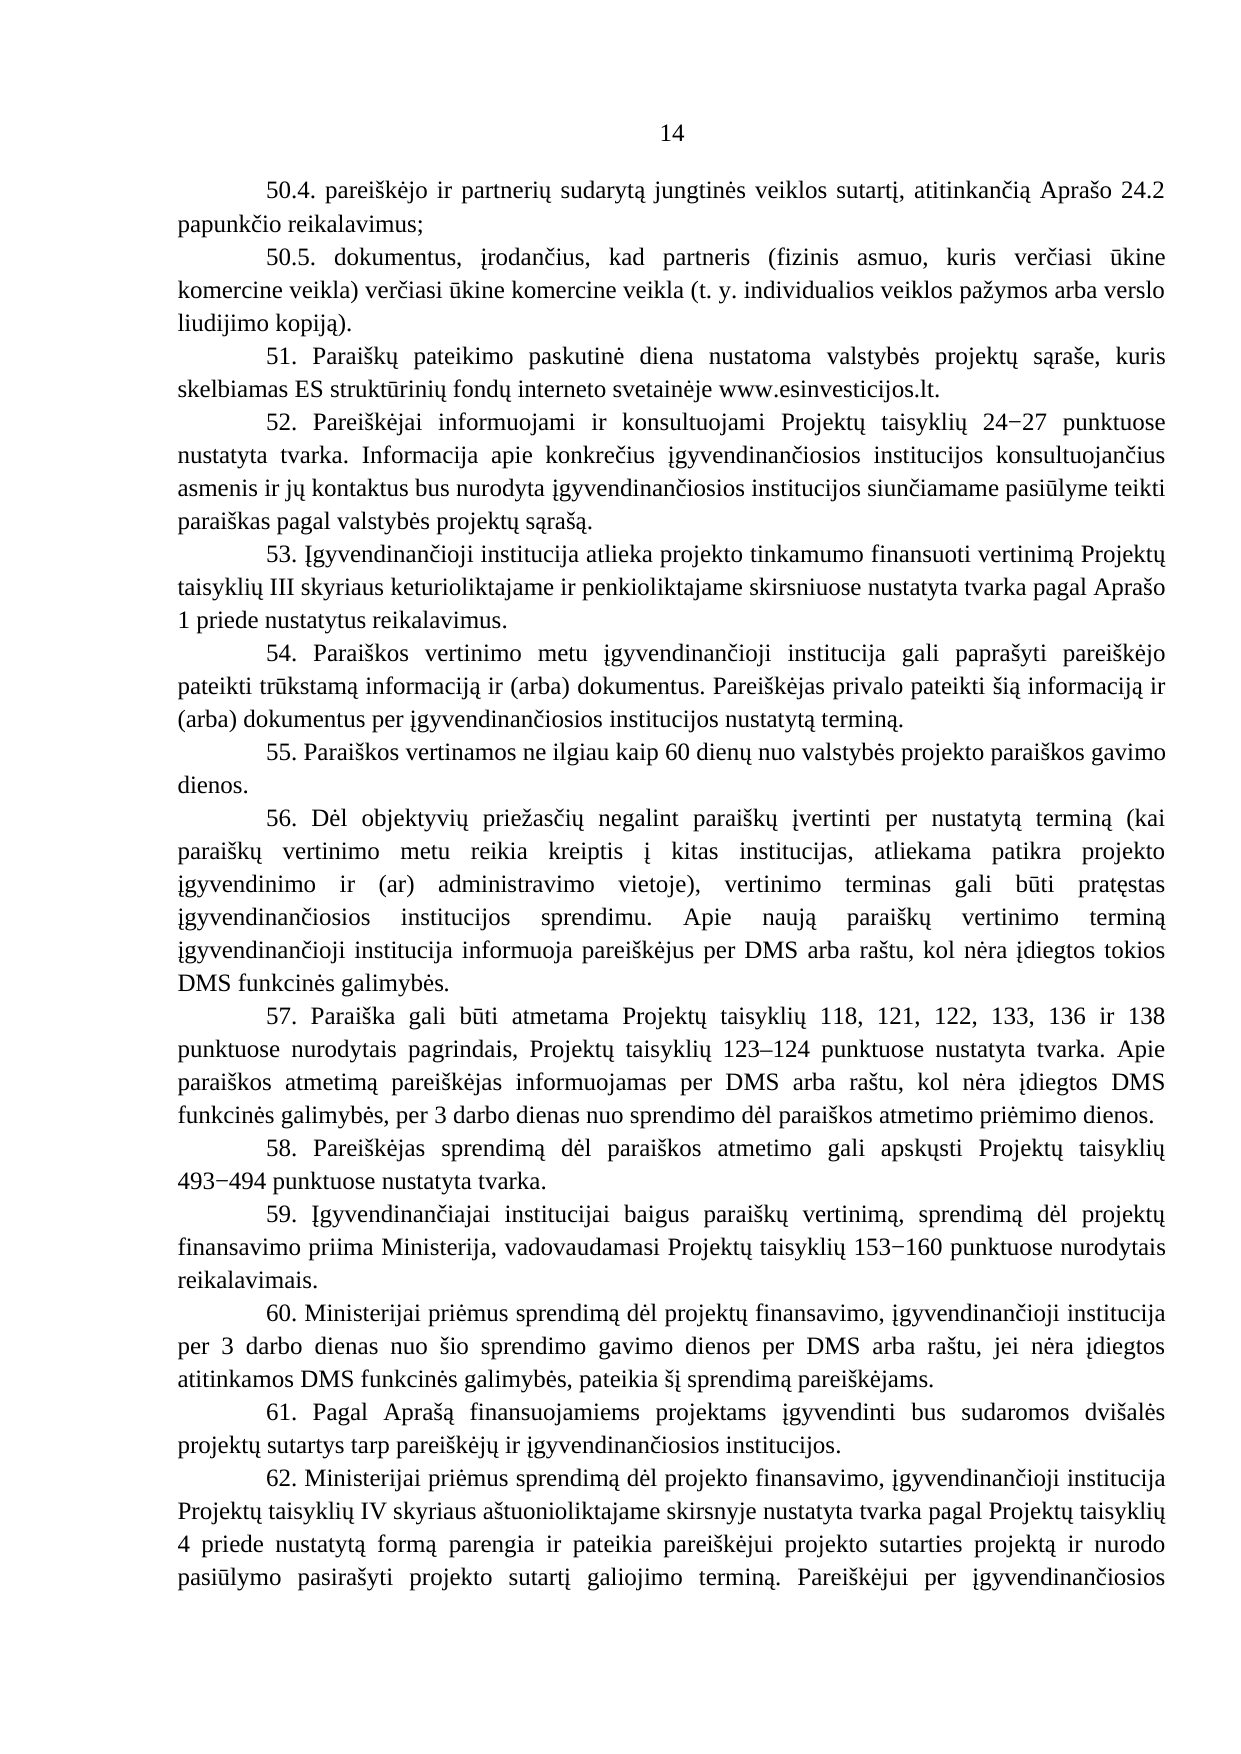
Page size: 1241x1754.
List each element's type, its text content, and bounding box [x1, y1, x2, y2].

text 58. Pareiškėjas sprendimą dėl paraiškos atmetimo gali apskųsti Projektų taisyklių 493−494 punktuose nustatyta tvarka. [177, 1133, 1166, 1195]
text 50.4. pareiškėjo ir partnerių sudarytą jungtinės veiklos sutartį, atitinkančią Aprašo 24.2 papunkčio reikalavimus; [177, 176, 1166, 237]
text 51. Paraiškų pateikimo paskutinė diena nustatoma valstybės projektų sąraše, kuris skelbiamas ES struktūrinių fondų interneto svetainėje www.esinvesticijos.lt. [177, 341, 1166, 402]
text 62. Ministerijai priėmus sprendimą dėl projekto finansavimo, įgyvendinančioji institucija Projektų taisyklių IV skyriaus aštuonioliktajame skirsnyje nustatyta tvarka pagal Projektų taisyklių 4 priede nustatytą formą parengia ir pateikia pareiškėjui projekto sutarties projektą ir nurodo pasiūlymo pasirašyti projekto sutartį galiojimo terminą. Pareiškėjui per įgyvendinančiosios [177, 1463, 1166, 1591]
text 57. Paraiška gali būti atmetama Projektų taisyklių 118, 121, 122, 133, 136 ir 138 punktuose nurodytais pagrindais, Projektų taisyklių 123–124 punktuose nustatyta tvarka. Apie paraiškos atmetimą pareiškėjas informuojamas per DMS arba raštu, kol nėra įdiegtos DMS funkcinės galimybės, per 3 darbo dienas nuo sprendimo dėl paraiškos atmetimo priėmimo dienos. [177, 1001, 1166, 1129]
text 54. Paraiškos vertinimo metu įgyvendinančioji institucija gali paprašyti pareiškėjo pateikti trūkstamą informaciją ir (arba) dokumentus. Pareiškėjas privalo pateikti šią informaciją ir (arba) dokumentus per įgyvendinančiosios institucijos nustatytą terminą. [177, 638, 1166, 733]
text 50.5. dokumentus, įrodančius, kad partneris (fizinis asmuo, kuris verčiasi ūkine komercine veikla) verčiasi ūkine komercine veikla (t. y. individualios veiklos pažymos arba verslo liudijimo kopiją). [177, 242, 1166, 336]
text 53. Įgyvendinančioji institucija atlieka projekto tinkamumo finansuoti vertinimą Projektų taisyklių III skyriaus keturioliktajame ir penkioliktajame skirsniuose nustatyta tvarka pagal Aprašo 1 priede nustatytus reikalavimus. [177, 539, 1166, 634]
text 55. Paraiškos vertinamos ne ilgiau kaip 60 dienų nuo valstybės projekto paraiškos gavimo dienos. [177, 737, 1166, 799]
text 56. Dėl objektyvių priežasčių negalint paraiškų įvertinti per nustatytą terminą (kai paraiškų vertinimo metu reikia kreiptis į kitas institucijas, atliekama patikra projekto įgyvendinimo ir (ar) administravimo vietoje), vertinimo terminas gali būti pratęstas įgyvendinančiosios institucijos sprendimu. Apie naują paraiškų vertinimo terminą įgyvendinančioji institucija informuoja pareiškėjus per DMS arba raštu, kol nėra įdiegtos tokios DMS funkcinės galimybės. [177, 803, 1166, 997]
text 59. Įgyvendinančiajai institucijai baigus paraiškų vertinimą, sprendimą dėl projektų finansavimo priima Ministerija, vadovaudamasi Projektų taisyklių 153−160 punktuose nurodytais reikalavimais. [177, 1199, 1166, 1294]
text 60. Ministerijai priėmus sprendimą dėl projektų finansavimo, įgyvendinančioji institucija per 3 darbo dienas nuo šio sprendimo gavimo dienos per DMS arba raštu, jei nėra įdiegtos atitinkamos DMS funkcinės galimybės, pateikia šį sprendimą pareiškėjams. [177, 1298, 1166, 1393]
text 61. Pagal Aprašą finansuojamiems projektams įgyvendinti bus sudaromos dvišalės projektų sutartys tarp pareiškėjų ir įgyvendinančiosios institucijos. [177, 1397, 1166, 1459]
text 52. Pareiškėjai informuojami ir konsultuojami Projektų taisyklių 24−27 punktuose nustatyta tvarka. Informacija apie konkrečius įgyvendinančiosios institucijos konsultuojančius asmenis ir jų kontaktus bus nurodyta įgyvendinančiosios institucijos siunčiamame pasiūlyme teikti paraiškas pagal valstybės projektų sąrašą. [177, 407, 1166, 534]
